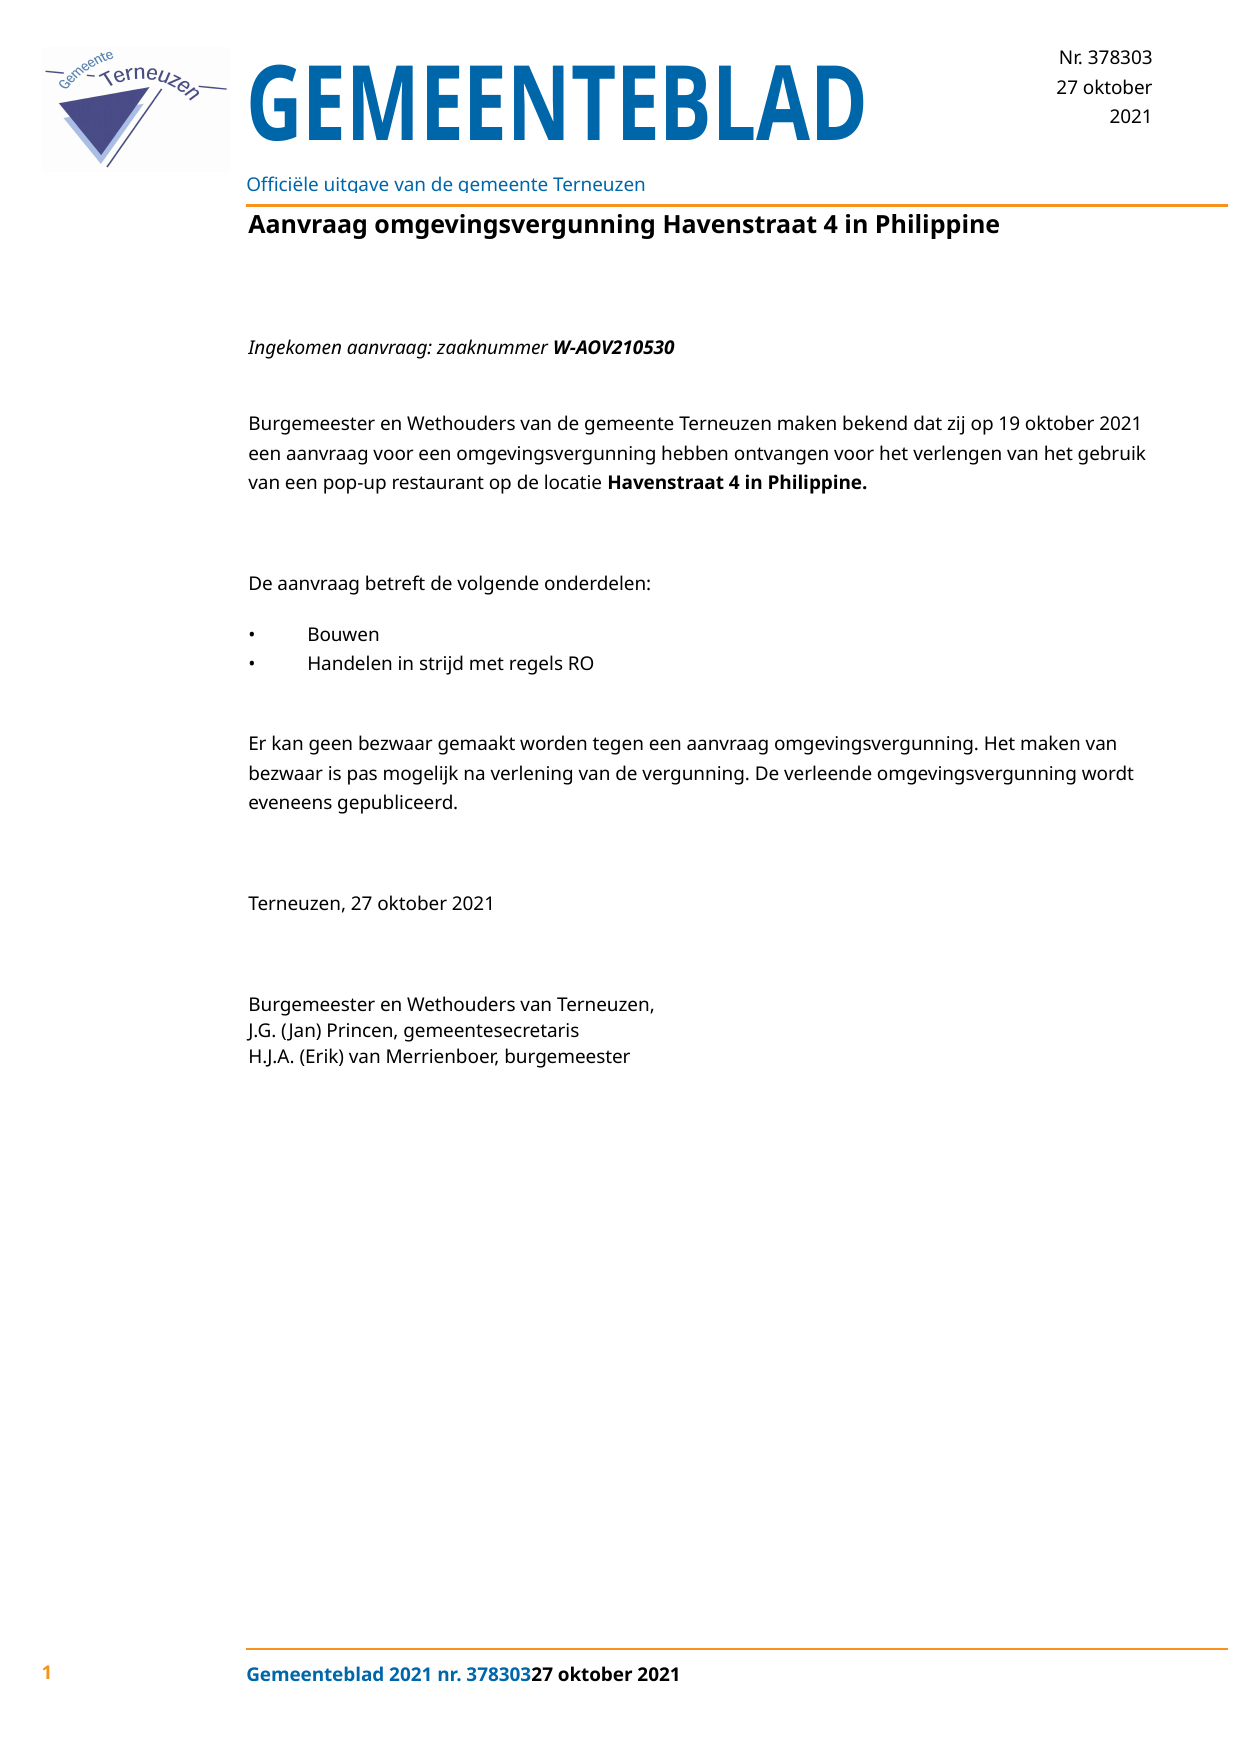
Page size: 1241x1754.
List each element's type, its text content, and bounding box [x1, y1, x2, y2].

text Terneuzen, 27 oktober 2021 [248, 890, 1152, 916]
text Ingekomen aanvraag: zaaknummer W-AOV210530 [248, 334, 1152, 360]
list Bouwen [248, 621, 1152, 647]
table_header Burgemeester en Wethouders van Terneuzen, [248, 991, 1152, 1017]
table_cell [248, 1069, 700, 1094]
table_cell H.J.A. (Erik) van Merrienboer, burgemeester [248, 1043, 1152, 1068]
text Aanvraag omgevingsvergunning Havenstraat 4 in Philippine [248, 207, 1152, 241]
picture [41, 47, 231, 172]
text Er kan geen bezwaar gemaakt worden tegen een aanvraag omgevingsvergunning. Het maken van bezwaar is pas mogelijk na verlening van de vergunning. De verleende omgevingsvergunning wordt eveneens gepubliceerd. [248, 730, 1152, 815]
table_cell [700, 1017, 1152, 1043]
text Burgemeester en Wethouders van de gemeente Terneuzen maken bekend dat zij op 19 oktober 2021 een aanvraag voor een omgevingsvergunning hebben ontvangen voor het verlengen van het gebruik van een pop-up restaurant op de locatie Havenstraat 4 in Philippine. [248, 410, 1152, 495]
table_cell [700, 1069, 1152, 1094]
table_cell J.G. (Jan) Princen, gemeentesecretaris [248, 1017, 700, 1043]
list Handelen in strijd met regels RO [248, 650, 1152, 676]
text De aanvraag betreft de volgende onderdelen: [248, 570, 1152, 596]
